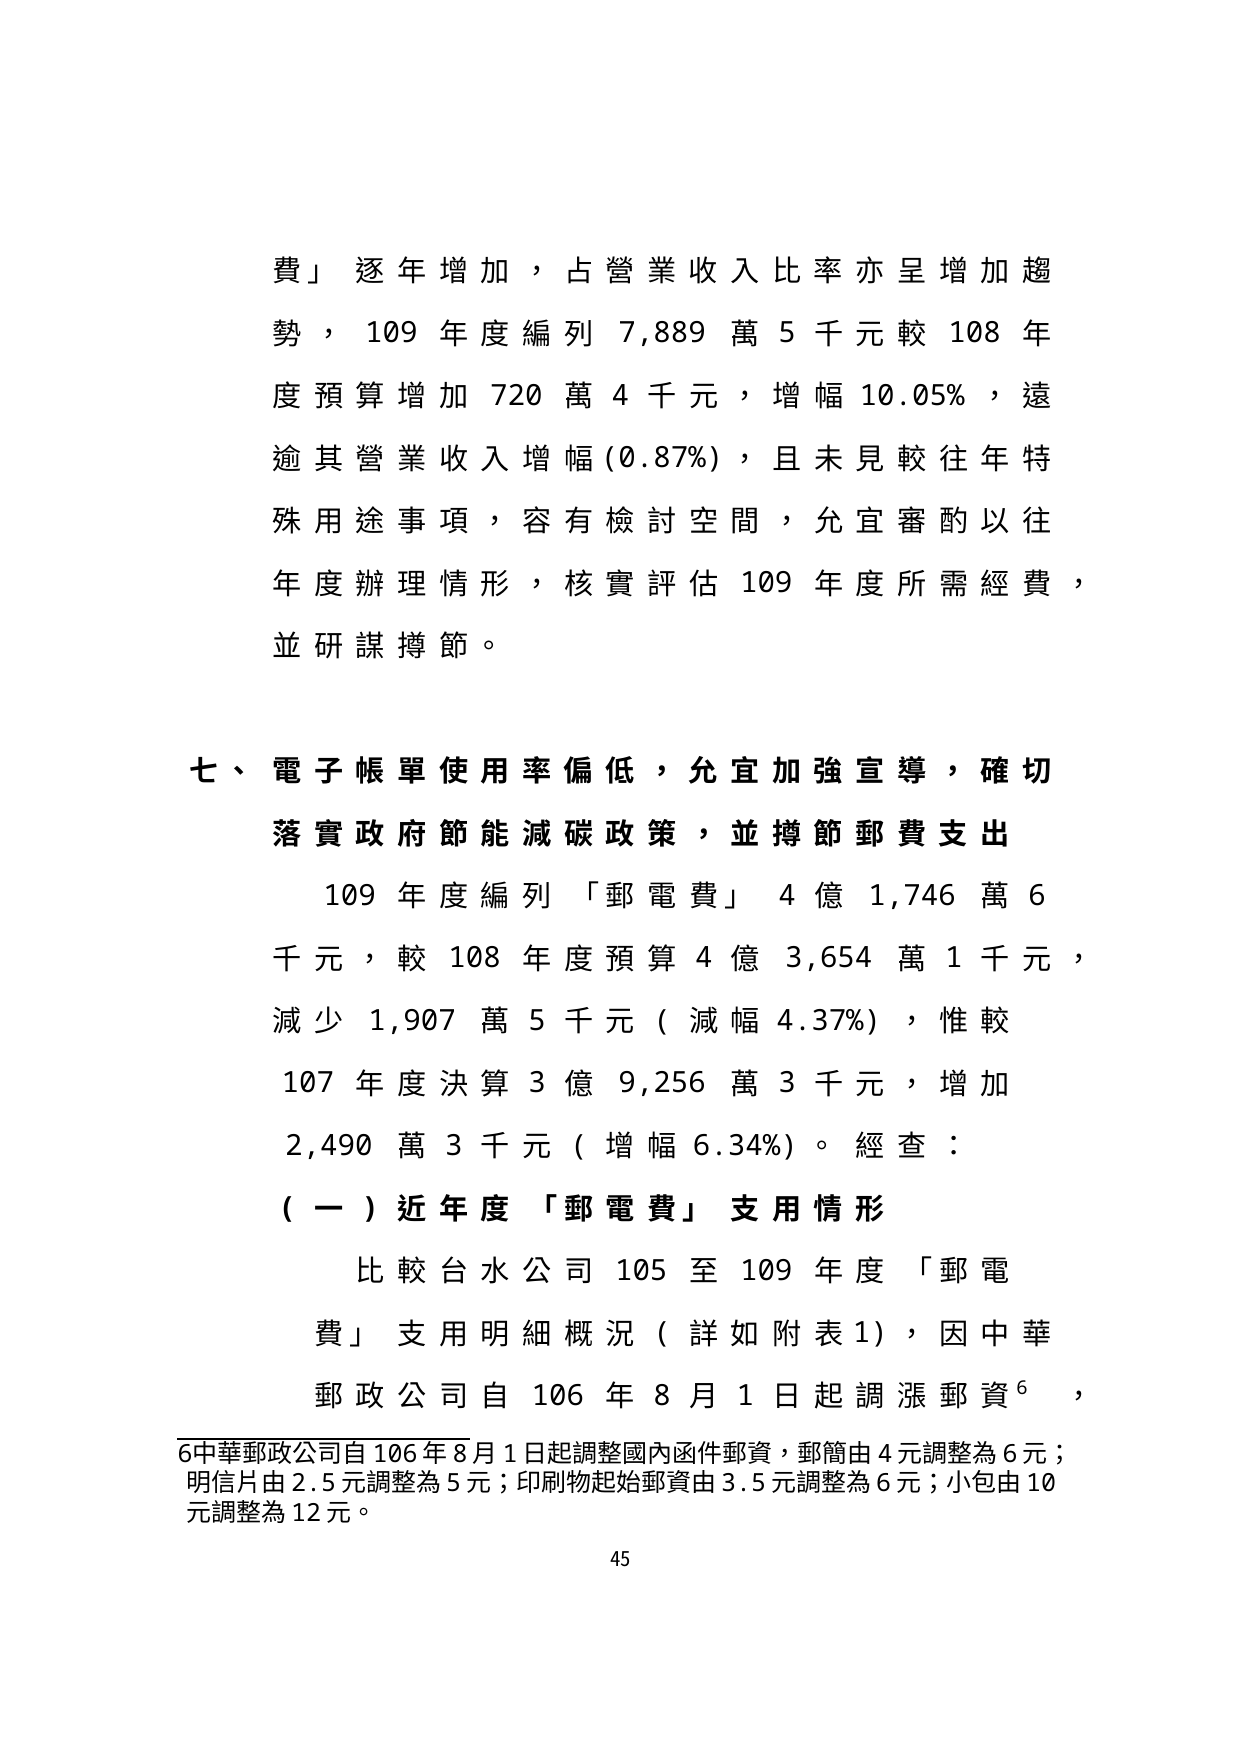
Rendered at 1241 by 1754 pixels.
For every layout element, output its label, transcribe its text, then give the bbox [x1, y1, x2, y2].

text 109年度編列「郵電費」4億1,746萬6千元，較108年度預算4億3,654萬1千元，減少1,907萬5千元(減幅4.37%)，惟較107年度決算3億9,256萬3千元，增加2,490萬3千元(增幅6.34%)。經查： [242, 852, 1058, 1165]
text 比較台水公司105至109年度「郵電費」支用明細概況(詳如附表1)，因中華郵政公司自106年8月1日起調漲郵資，台水公司107年度決算「郵電費」3億9,256萬3千元較105年度(未調漲郵費前)2億8,443萬9千元，增加1億812萬4千元，其中「郵費」即增加1億668萬5千元；另有關109年度郵電費4億1,746萬6千元較107年度決算增加之原因，詢據台水公司表示：考量用戶數成長，寄送委託代繳收據、繳費與欠費用戶催繳通知及發票中獎通知等所需郵電費亦將增加。 [271, 1227, 1058, 1415]
text 中華郵政公司自106年8月1日起調整國內函件郵資，郵簡由4元調整為6元；明信片由2.5元調整為5元；印刷物起始郵資由3.5元調整為6元；小包由10元調整為12元。 [177, 1439, 1063, 1527]
text 綜上，台水公司近年「印刷裝訂與廣告費」逐年增加，占營業收入比率亦呈增加趨勢，109年度編列7,889萬5千元較108年度預算增加720萬4千元，增幅10.05%，遠逾其營業收入增幅(0.87%)，且未見較往年特殊用途事項，容有檢討空間，允宜審酌以往年度辦理情形，核實評估109年度所需經費，並研謀撙節。 [242, 227, 1058, 665]
text (一)近年度「郵電費」支用情形 [242, 1165, 1058, 1227]
text 七、電子帳單使用率偏低，允宜加強宣導，確切落實政府節能減碳政策，並撙節郵費支出 [183, 727, 1058, 852]
